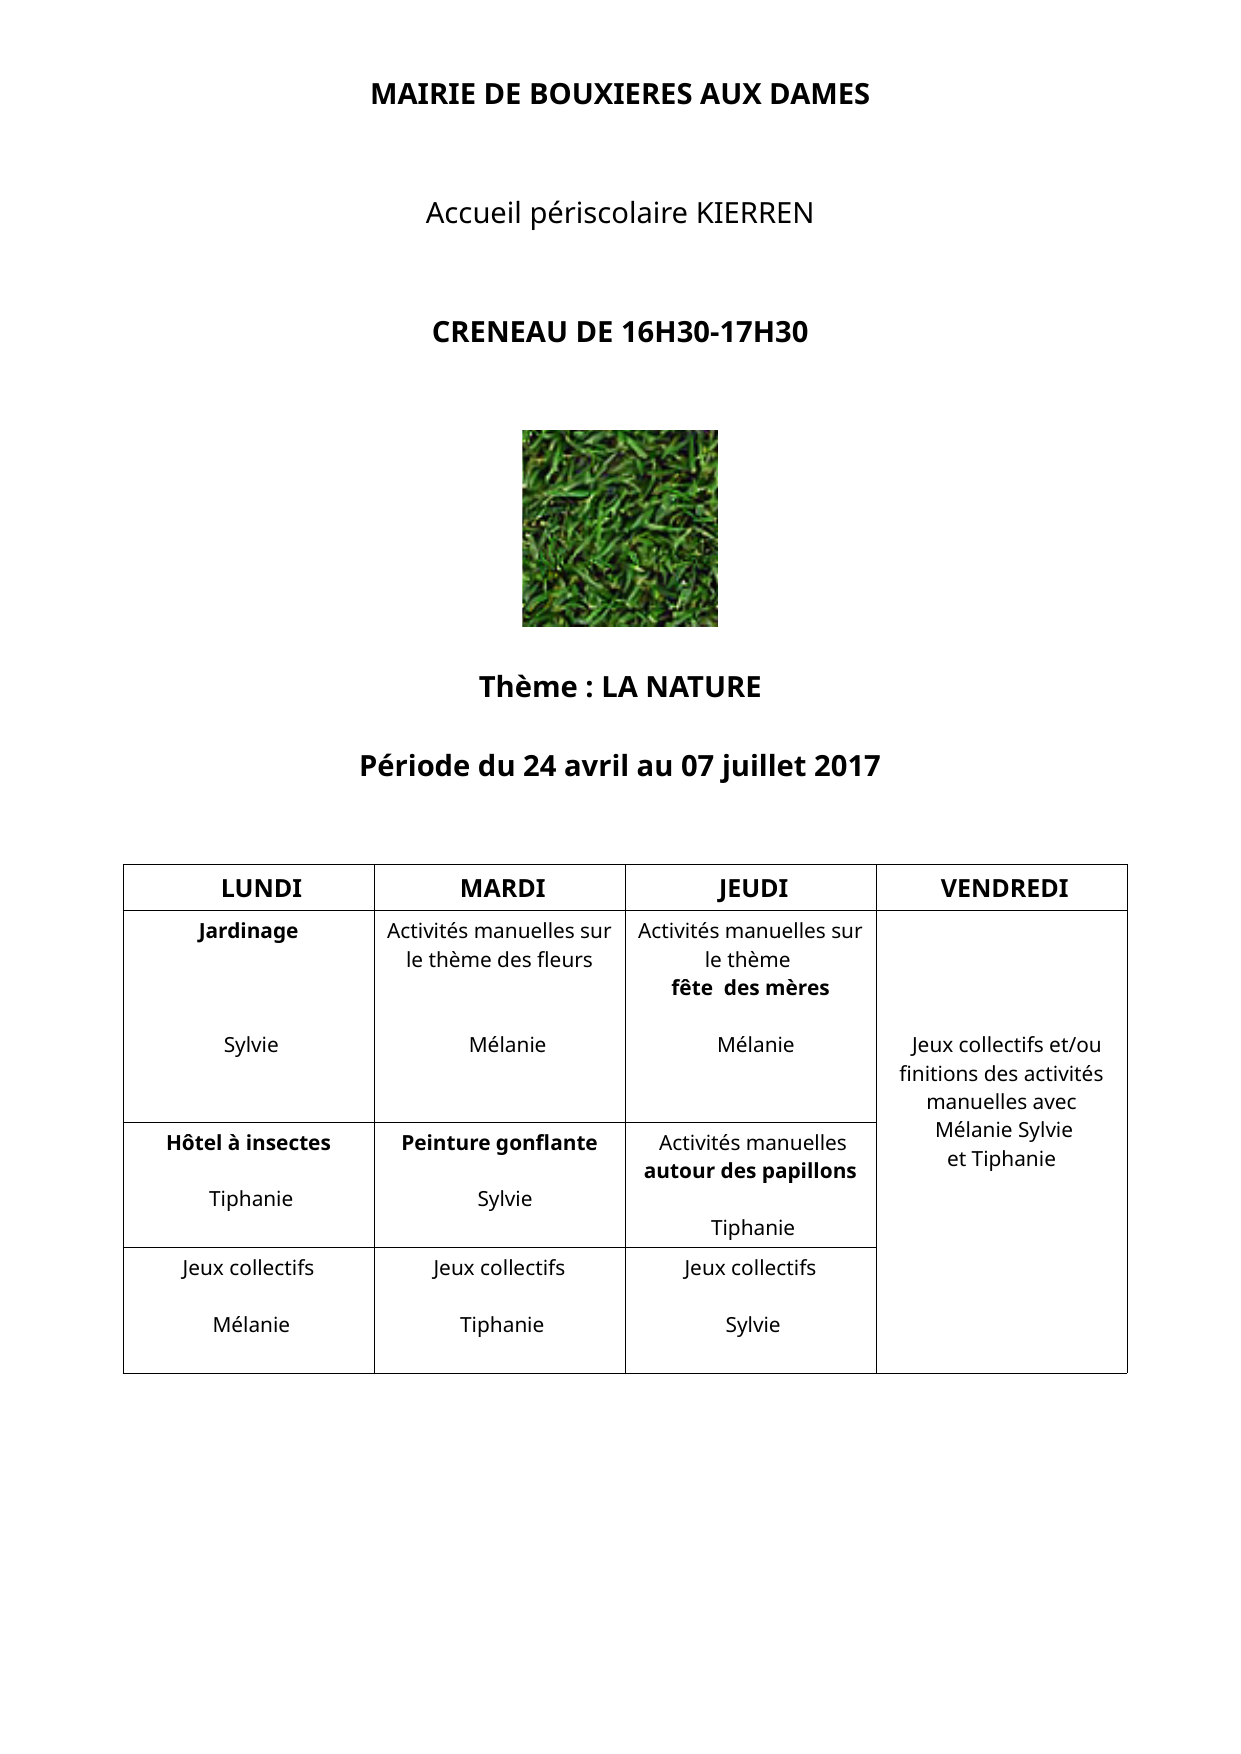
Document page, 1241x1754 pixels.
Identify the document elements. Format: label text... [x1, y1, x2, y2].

table_cell Jeux collectifs et/ou finitions des activités manuelles avec Mélanie Sylvie et Tiphanie [877, 911, 1127, 1373]
table_cell Hôtel à insectes Tiphanie [124, 1123, 374, 1247]
table_header LUNDI [124, 865, 374, 910]
table_cell Jeux collectifs Tiphanie [375, 1248, 625, 1373]
table_cell Activités manuelles autour des papillons Tiphanie [626, 1123, 876, 1247]
text CRENEAU DE 16H30-17H30 [118, 311, 1122, 351]
text Période du 24 avril au 07 juillet 2017 [118, 745, 1122, 785]
table_cell Jeux collectifs Mélanie [124, 1248, 374, 1373]
table_header MARDI [375, 865, 625, 910]
table_cell Activités manuelles sur le thème des fleurs Mélanie [375, 911, 625, 1121]
table_cell Peinture gonflante Sylvie [375, 1123, 625, 1247]
table_cell Jeux collectifs Sylvie [626, 1248, 876, 1373]
text Thème : LA NATURE [118, 666, 1122, 706]
table_header JEUDI [626, 865, 876, 910]
table_cell Jardinage Sylvie [124, 911, 374, 1121]
table_header VENDREDI [877, 865, 1127, 910]
table_cell Activités manuelles sur le thème fête des mères Mélanie [626, 911, 876, 1121]
text MAIRIE DE BOUXIERES AUX DAMES [118, 73, 1122, 113]
text Accueil périscolaire KIERREN [118, 192, 1122, 232]
